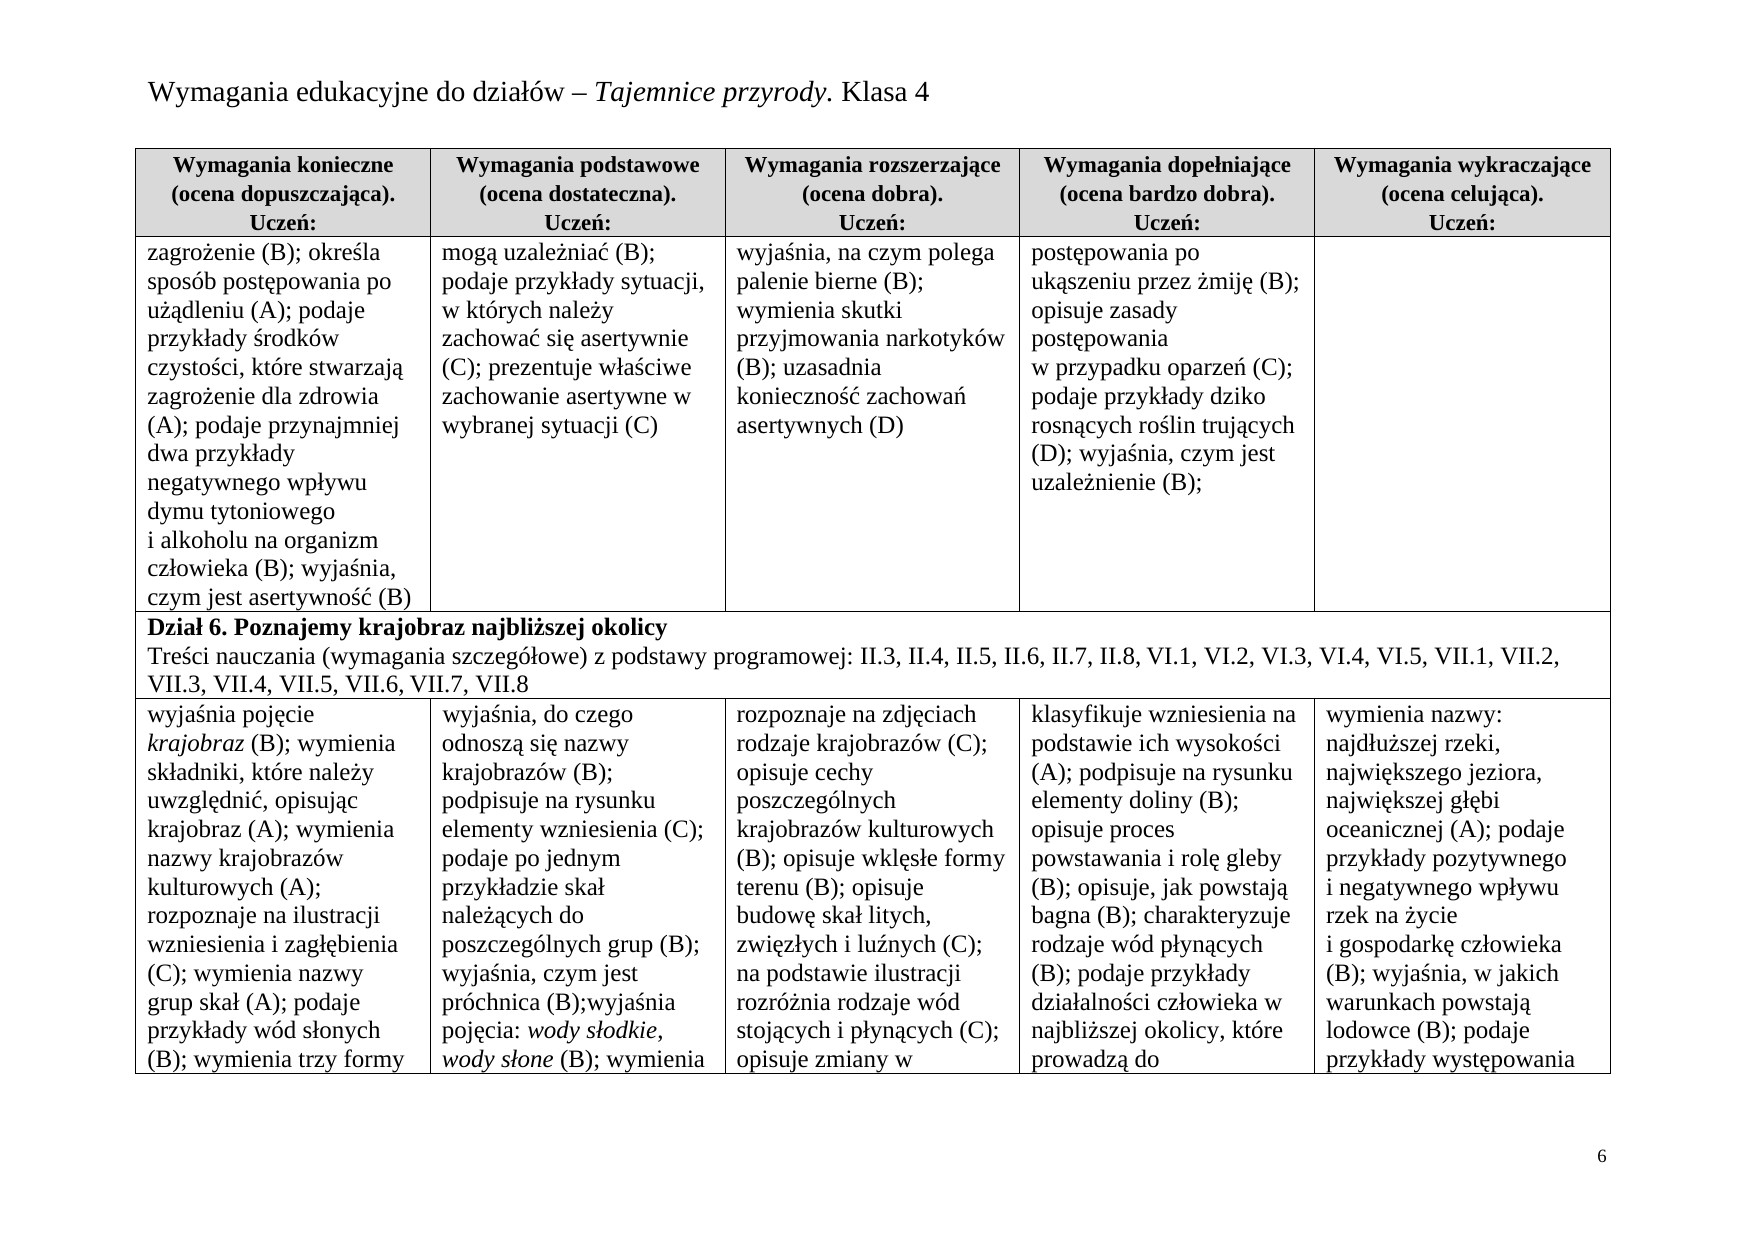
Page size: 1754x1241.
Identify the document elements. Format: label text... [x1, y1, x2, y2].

table_cell wymienia nazwy: najdłuższej rzeki, największego jeziora, największej głębi oceanicznej (A); podaje przykłady pozytywnego i negatywnego wpływu rzek na życie i gospodarkę człowieka (B); wyjaśnia, w jakich warunkach powstają lodowce (B); podaje przykłady występowania lodowców na Ziemi (B) [1583, 699, 1610, 1073]
table_header Wymagania rozszerzające (ocena dobra). Uczeń: [726, 149, 1019, 236]
table_header Wymagania konieczne (ocena dopuszczająca). Uczeń: [136, 149, 430, 236]
table_cell wyjaśnia rolę aktywności fizycznej w zachowaniu zdrowia (B); opisuje sposób pielęgnacji skóry ze szczególnym uwzględnieniem okresu dojrzewania (C); wyjaśnia, na czym polega higiena jamy ustnej (B); wyjaśnia, czym są szczepionki (B); wymienia objawy zatruć pokarmowych ze szczególnym uwzględnieniem zatruć grzybami (B); uzasadnia celowość umieszczania symboli na opakowaniach substancji niebezpiecznych (C); wyjaśnia, na czym polega palenie bierne (B); wymienia skutki przyjmowania narkotyków (B); uzasadnia konieczność zachowań asertywnych (D) [726, 237, 1019, 611]
table_cell [1315, 237, 1610, 611]
table_header Wymagania wykraczające (ocena celująca). Uczeń: [1315, 149, 1610, 236]
table_cell Dział 6. Poznajemy krajobraz najbliższej okolicy Treści nauczania (wymagania szczegółowe) z podstawy programowej: II.3, II.4, II.5, II.6, II.7, II.8, VI.1, VI.2, VI.3, VI.4, VI.5, VII.1, VII.2, VII.3, VII.4, VII.5, VII.6, VII.7, VII.8 [136, 612, 1610, 698]
table_header Wymagania dopełniające (ocena bardzo dobra). Uczeń: [1020, 149, 1314, 236]
table_cell klasyfikuje wzniesienia na podstawie ich wysokości (A); podpisuje na rysunku elementy doliny (B); opisuje proces powstawania i rolę gleby (B); opisuje, jak powstają bagna (B); charakteryzuje rodzaje wód płynących (B); podaje przykłady działalności człowieka w najbliższej okolicy, które prowadzą do [1020, 699, 1314, 1073]
table_header Wymagania podstawowe (ocena dostateczna). Uczeń: [431, 149, 725, 236]
table_cell podaje zasady prawidłowego odżywiania (A); wyjaśnia, dlaczego należy dbać o higienę skóry (B); podaje przykłady wypoczynku czynnego i biernego (B); wymienia przyczyny chorób zakaźnych (A); opisuje przyczyny zatruć (B); opisuje zasady postępowania w czasie burzy (B); podaje przykłady trujących roślin hodowanych w domu (A); opisuje zasady udzielania pierwszej pomocy w przypadku skaleczeń i otarć (C); podaje przykłady substancji, które mogą uzależniać (B); podaje przykłady sytuacji, w których należy zachować się asertywnie (C); prezentuje właściwe zachowanie asertywne w wybranej sytuacji (C) [431, 237, 725, 611]
table_cell wyjaśnia, czym jest zdrowy styl życia (B); opisuje skutki niewłaściwego odżywiania się (B); opisuje skutki niedoboru i nadmiernego spożycia poszczególnych składników pokarmowych (B); wyjaśnia, na czym polega higiena osobista (B); opisuje objawy wybranych chorób zakaźnych (B); charakteryzuje pasożyty wewnętrzne człowieka (C); wymienia drobnoustroje mogące wnikać do organizmu przez uszkodzoną skórę (B); opisuje sposób postępowania po ukąszeniu przez żmiję (B); opisuje zasady postępowania w przypadku oparzeń (C); podaje przykłady dziko rosnących roślin trujących (D); wyjaśnia, czym jest uzależnienie (B); [1020, 237, 1314, 611]
